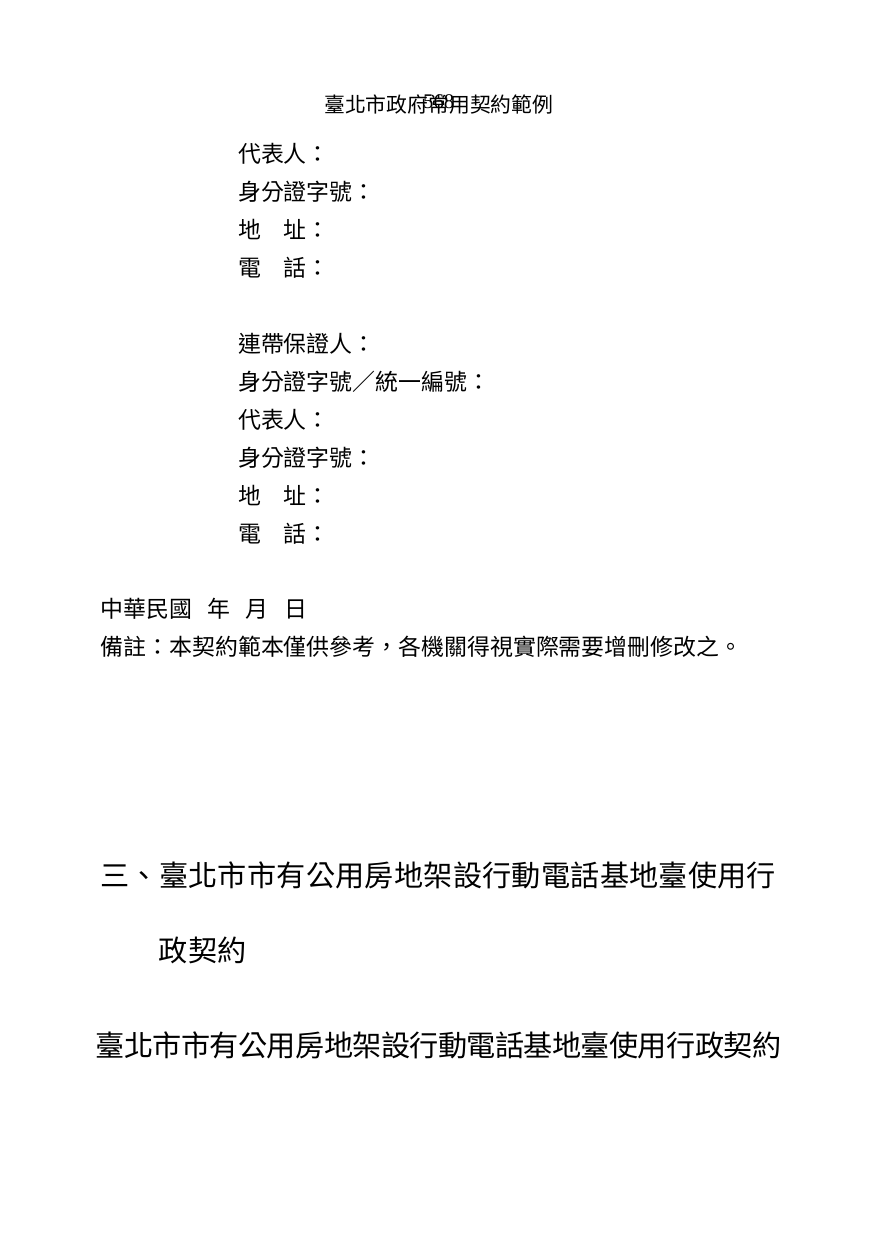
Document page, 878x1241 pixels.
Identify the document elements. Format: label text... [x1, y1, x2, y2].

text 代表人： [238, 127, 777, 165]
text 臺北市市有公用房地架設行動電話基地臺使用行政契約 [88, 999, 789, 1075]
text 地 址： [238, 203, 777, 241]
text 地 址： [238, 469, 777, 507]
text 連帶保證人： [238, 317, 777, 355]
text 中華民國 年 月 日 [100, 582, 777, 620]
text 身分證字號： [238, 431, 777, 469]
text 身分證字號／統一編號： [238, 355, 777, 393]
text 電 話： [238, 507, 777, 544]
text 電 話： [238, 241, 777, 279]
text 三、臺北市市有公用房地架設行動電話基地臺使用行政契約 [100, 829, 777, 981]
text 代表人： [238, 393, 777, 431]
text 備註：本契約範本僅供參考，各機關得視實際需要增刪修改之。 [100, 620, 777, 658]
text 身分證字號： [238, 165, 777, 203]
